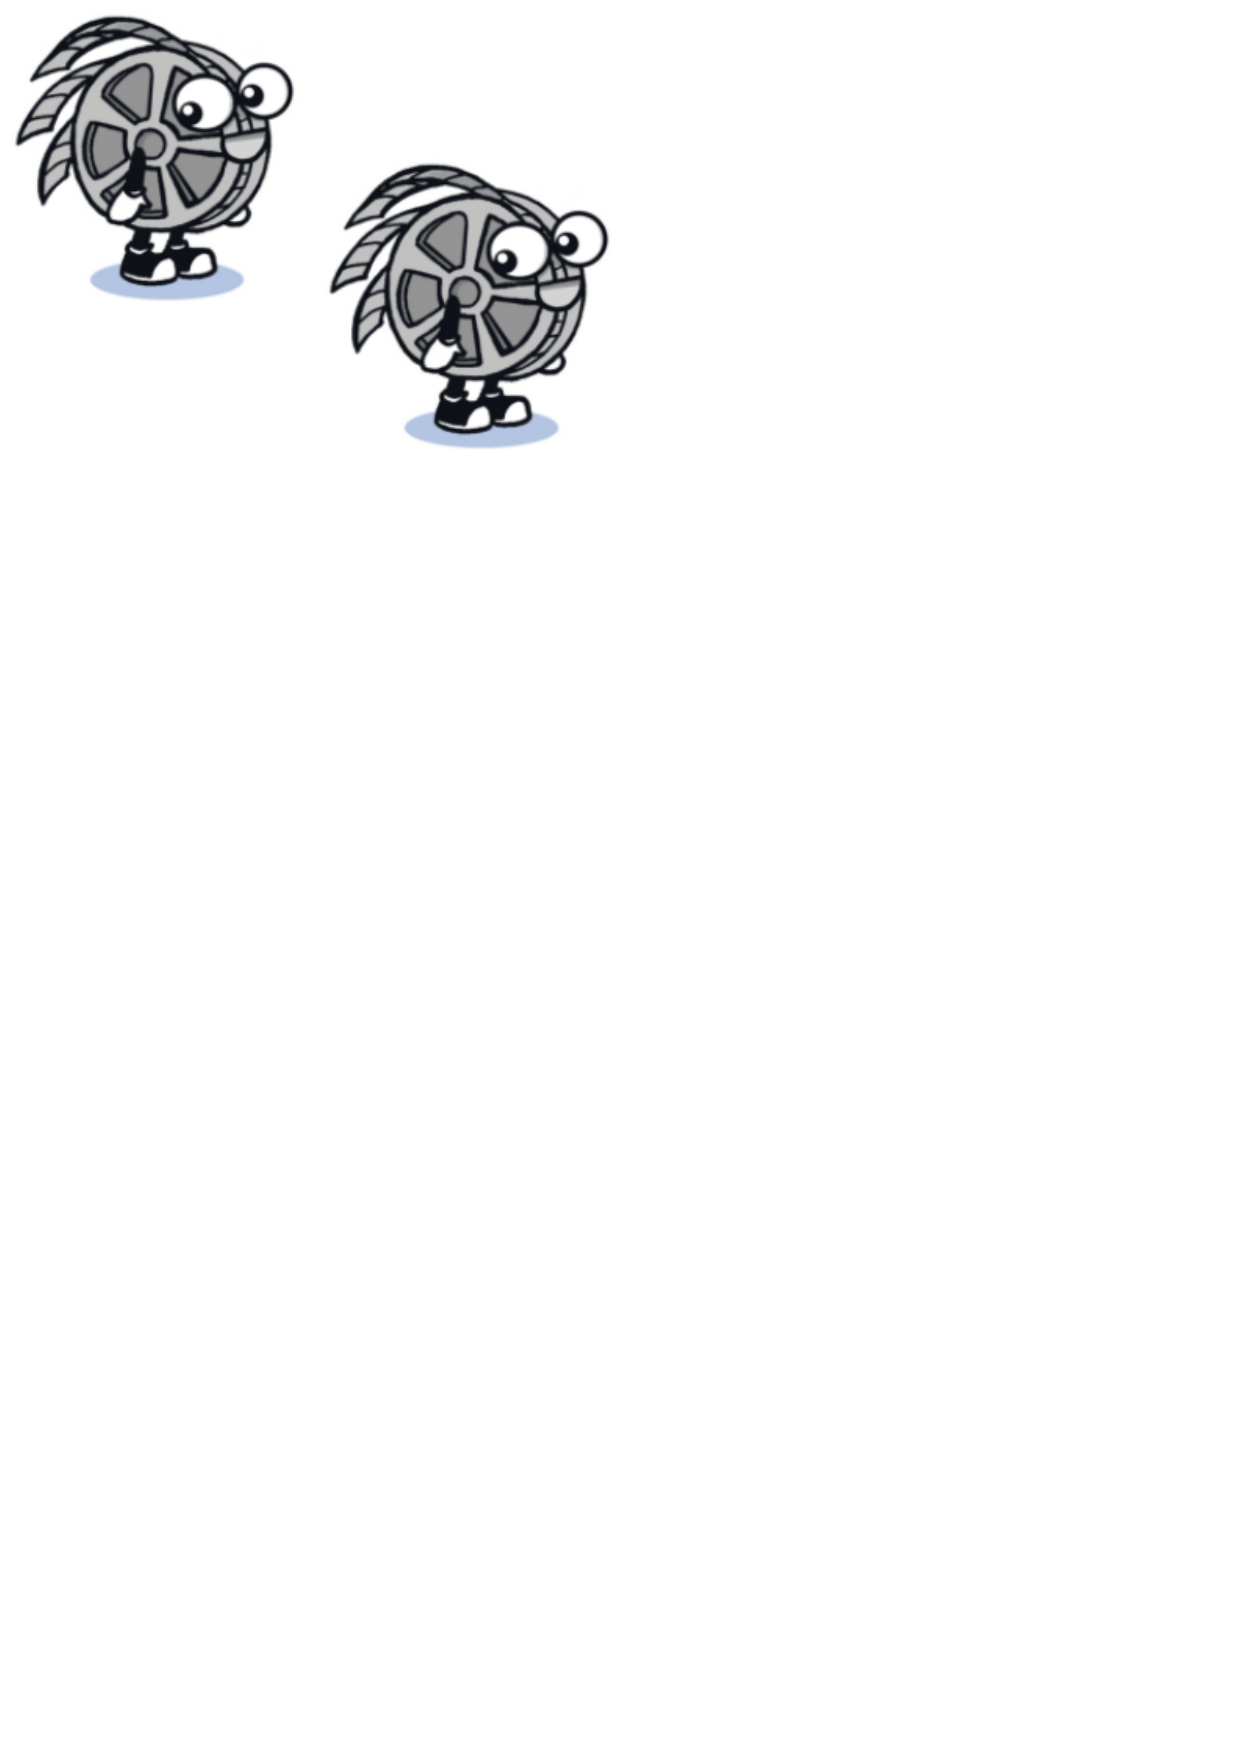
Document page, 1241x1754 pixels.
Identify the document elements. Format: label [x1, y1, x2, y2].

picture [0, 0, 629, 465]
